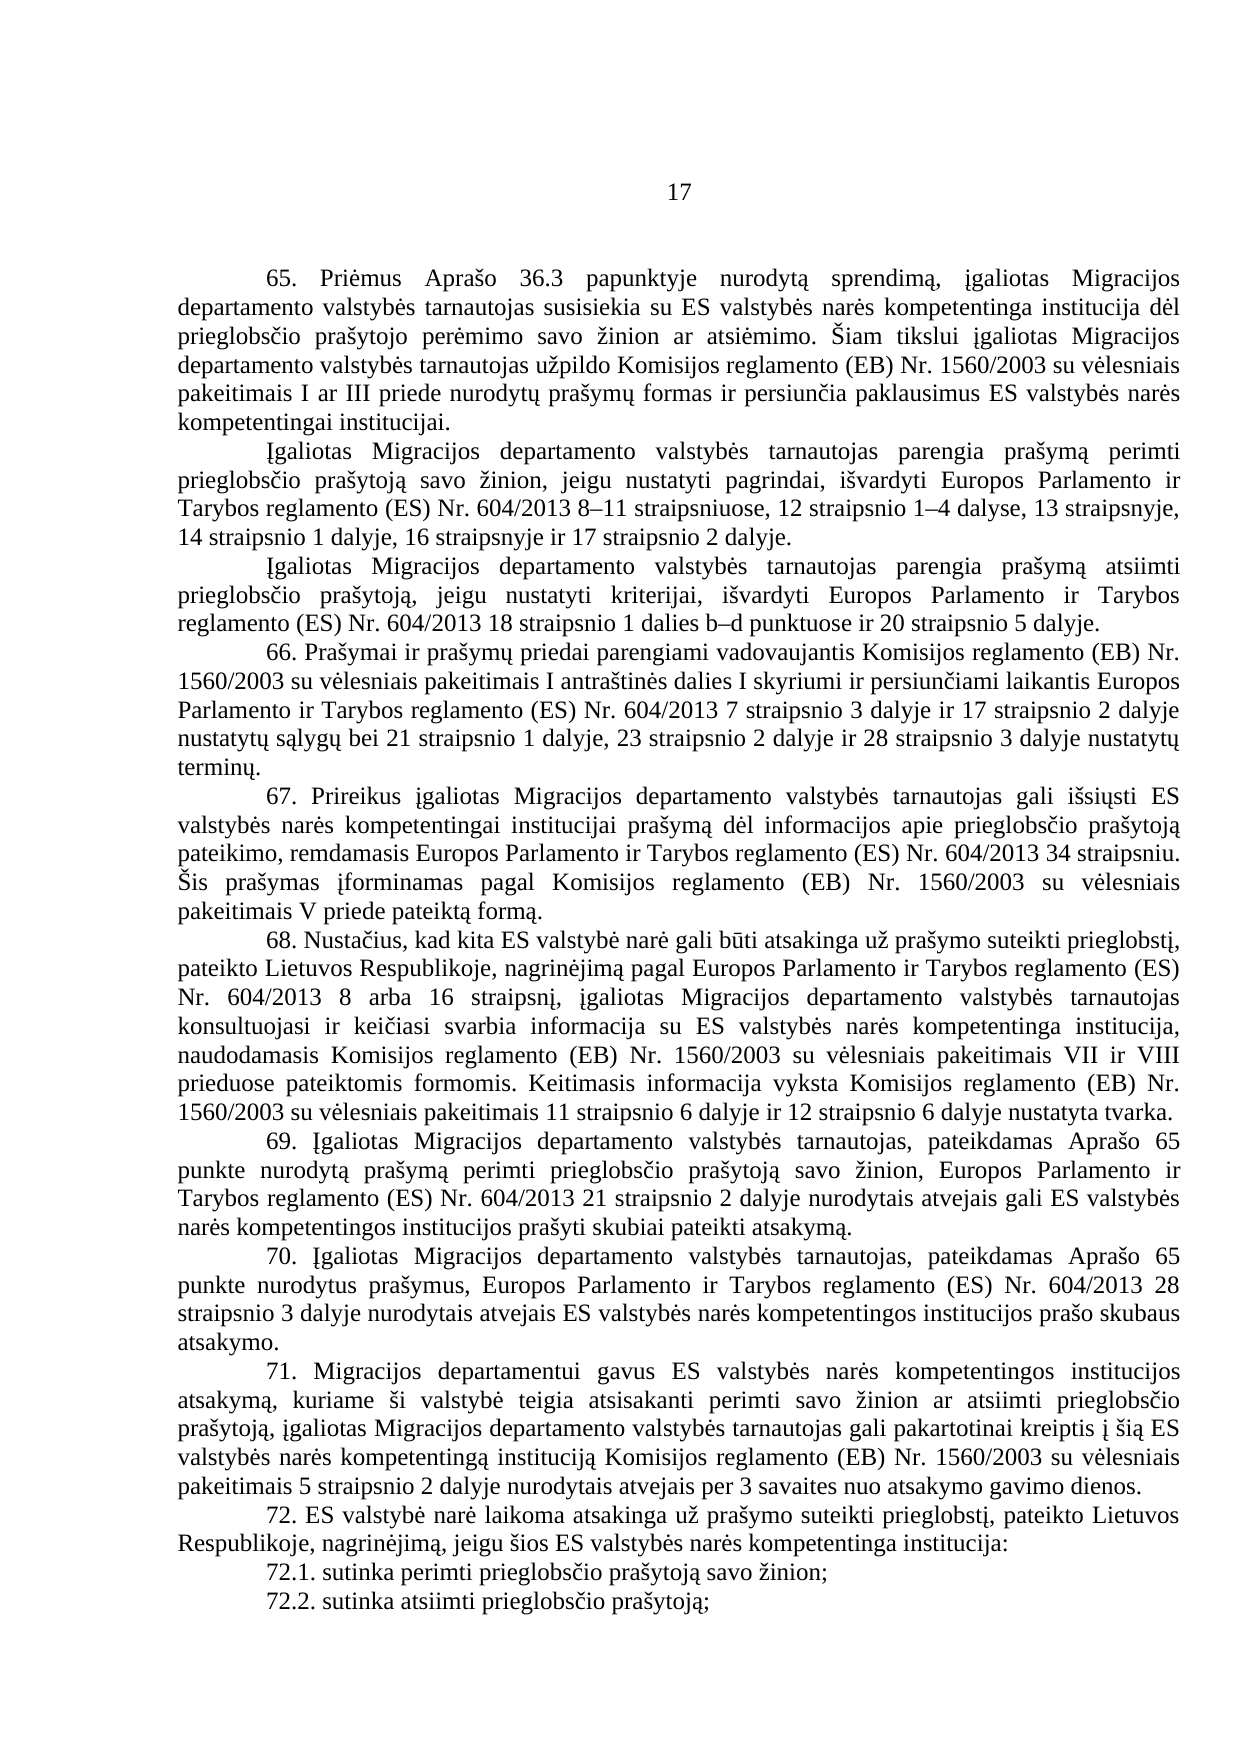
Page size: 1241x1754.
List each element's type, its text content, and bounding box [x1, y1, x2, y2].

text 67. Prireikus įgaliotas Migracijos departamento valstybės tarnautojas gali išsiųsti ES valstybės narės kompetentingai institucijai prašymą dėl informacijos apie prieglobsčio prašytoją pateikimo, remdamasis Europos Parlamento ir Tarybos reglamento (ES) Nr. 604/2013 34 straipsniu. Šis prašymas įforminamas pagal Komisijos reglamento (EB) Nr. 1560/2003 su vėlesniais pakeitimais V priede pateiktą formą. [177, 781, 1181, 925]
text 65. Priėmus Aprašo 36.3 papunktyje nurodytą sprendimą, įgaliotas Migracijos departamento valstybės tarnautojas susisiekia su ES valstybės narės kompetentinga institucija dėl prieglobsčio prašytojo perėmimo savo žinion ar atsiėmimo. Šiam tikslui įgaliotas Migracijos departamento valstybės tarnautojas užpildo Komisijos reglamento (EB) Nr. 1560/2003 su vėlesniais pakeitimais I ar III priede nurodytų prašymų formas ir persiunčia paklausimus ES valstybės narės kompetentingai institucijai. [177, 263, 1181, 436]
text 72.1. sutinka perimti prieglobsčio prašytoją savo žinion; [177, 1557, 1181, 1586]
text 66. Prašymai ir prašymų priedai parengiami vadovaujantis Komisijos reglamento (EB) Nr. 1560/2003 su vėlesniais pakeitimais I antraštinės dalies I skyriumi ir persiunčiami laikantis Europos Parlamento ir Tarybos reglamento (ES) Nr. 604/2013 7 straipsnio 3 dalyje ir 17 straipsnio 2 dalyje nustatytų sąlygų bei 21 straipsnio 1 dalyje, 23 straipsnio 2 dalyje ir 28 straipsnio 3 dalyje nustatytų terminų. [177, 637, 1181, 781]
text 69. Įgaliotas Migracijos departamento valstybės tarnautojas, pateikdamas Aprašo 65 punkte nurodytą prašymą perimti prieglobsčio prašytoją savo žinion, Europos Parlamento ir Tarybos reglamento (ES) Nr. 604/2013 21 straipsnio 2 dalyje nurodytais atvejais gali ES valstybės narės kompetentingos institucijos prašyti skubiai pateikti atsakymą. [177, 1126, 1181, 1241]
text Įgaliotas Migracijos departamento valstybės tarnautojas parengia prašymą perimti prieglobsčio prašytoją savo žinion, jeigu nustatyti pagrindai, išvardyti Europos Parlamento ir Tarybos reglamento (ES) Nr. 604/2013 8–11 straipsniuose, 12 straipsnio 1–4 dalyse, 13 straipsnyje, 14 straipsnio 1 dalyje, 16 straipsnyje ir 17 straipsnio 2 dalyje. [177, 436, 1181, 551]
text 72. ES valstybė narė laikoma atsakinga už prašymo suteikti prieglobstį, pateikto Lietuvos Respublikoje, nagrinėjimą, jeigu šios ES valstybės narės kompetentinga institucija: [177, 1500, 1181, 1557]
text 72.2. sutinka atsiimti prieglobsčio prašytoją; [177, 1586, 1181, 1615]
text Įgaliotas Migracijos departamento valstybės tarnautojas parengia prašymą atsiimti prieglobsčio prašytoją, jeigu nustatyti kriterijai, išvardyti Europos Parlamento ir Tarybos reglamento (ES) Nr. 604/2013 18 straipsnio 1 dalies b–d punktuose ir 20 straipsnio 5 dalyje. [177, 551, 1181, 637]
text 68. Nustačius, kad kita ES valstybė narė gali būti atsakinga už prašymo suteikti prieglobstį, pateikto Lietuvos Respublikoje, nagrinėjimą pagal Europos Parlamento ir Tarybos reglamento (ES) Nr. 604/2013 8 arba 16 straipsnį, įgaliotas Migracijos departamento valstybės tarnautojas konsultuojasi ir keičiasi svarbia informacija su ES valstybės narės kompetentinga institucija, naudodamasis Komisijos reglamento (EB) Nr. 1560/2003 su vėlesniais pakeitimais VII ir VIII prieduose pateiktomis formomis. Keitimasis informacija vyksta Komisijos reglamento (EB) Nr. 1560/2003 su vėlesniais pakeitimais 11 straipsnio 6 dalyje ir 12 straipsnio 6 dalyje nustatyta tvarka. [177, 925, 1181, 1126]
text 71. Migracijos departamentui gavus ES valstybės narės kompetentingos institucijos atsakymą, kuriame ši valstybė teigia atsisakanti perimti savo žinion ar atsiimti prieglobsčio prašytoją, įgaliotas Migracijos departamento valstybės tarnautojas gali pakartotinai kreiptis į šią ES valstybės narės kompetentingą instituciją Komisijos reglamento (EB) Nr. 1560/2003 su vėlesniais pakeitimais 5 straipsnio 2 dalyje nurodytais atvejais per 3 savaites nuo atsakymo gavimo dienos. [177, 1356, 1181, 1500]
text 70. Įgaliotas Migracijos departamento valstybės tarnautojas, pateikdamas Aprašo 65 punkte nurodytus prašymus, Europos Parlamento ir Tarybos reglamento (ES) Nr. 604/2013 28 straipsnio 3 dalyje nurodytais atvejais ES valstybės narės kompetentingos institucijos prašo skubaus atsakymo. [177, 1241, 1181, 1356]
